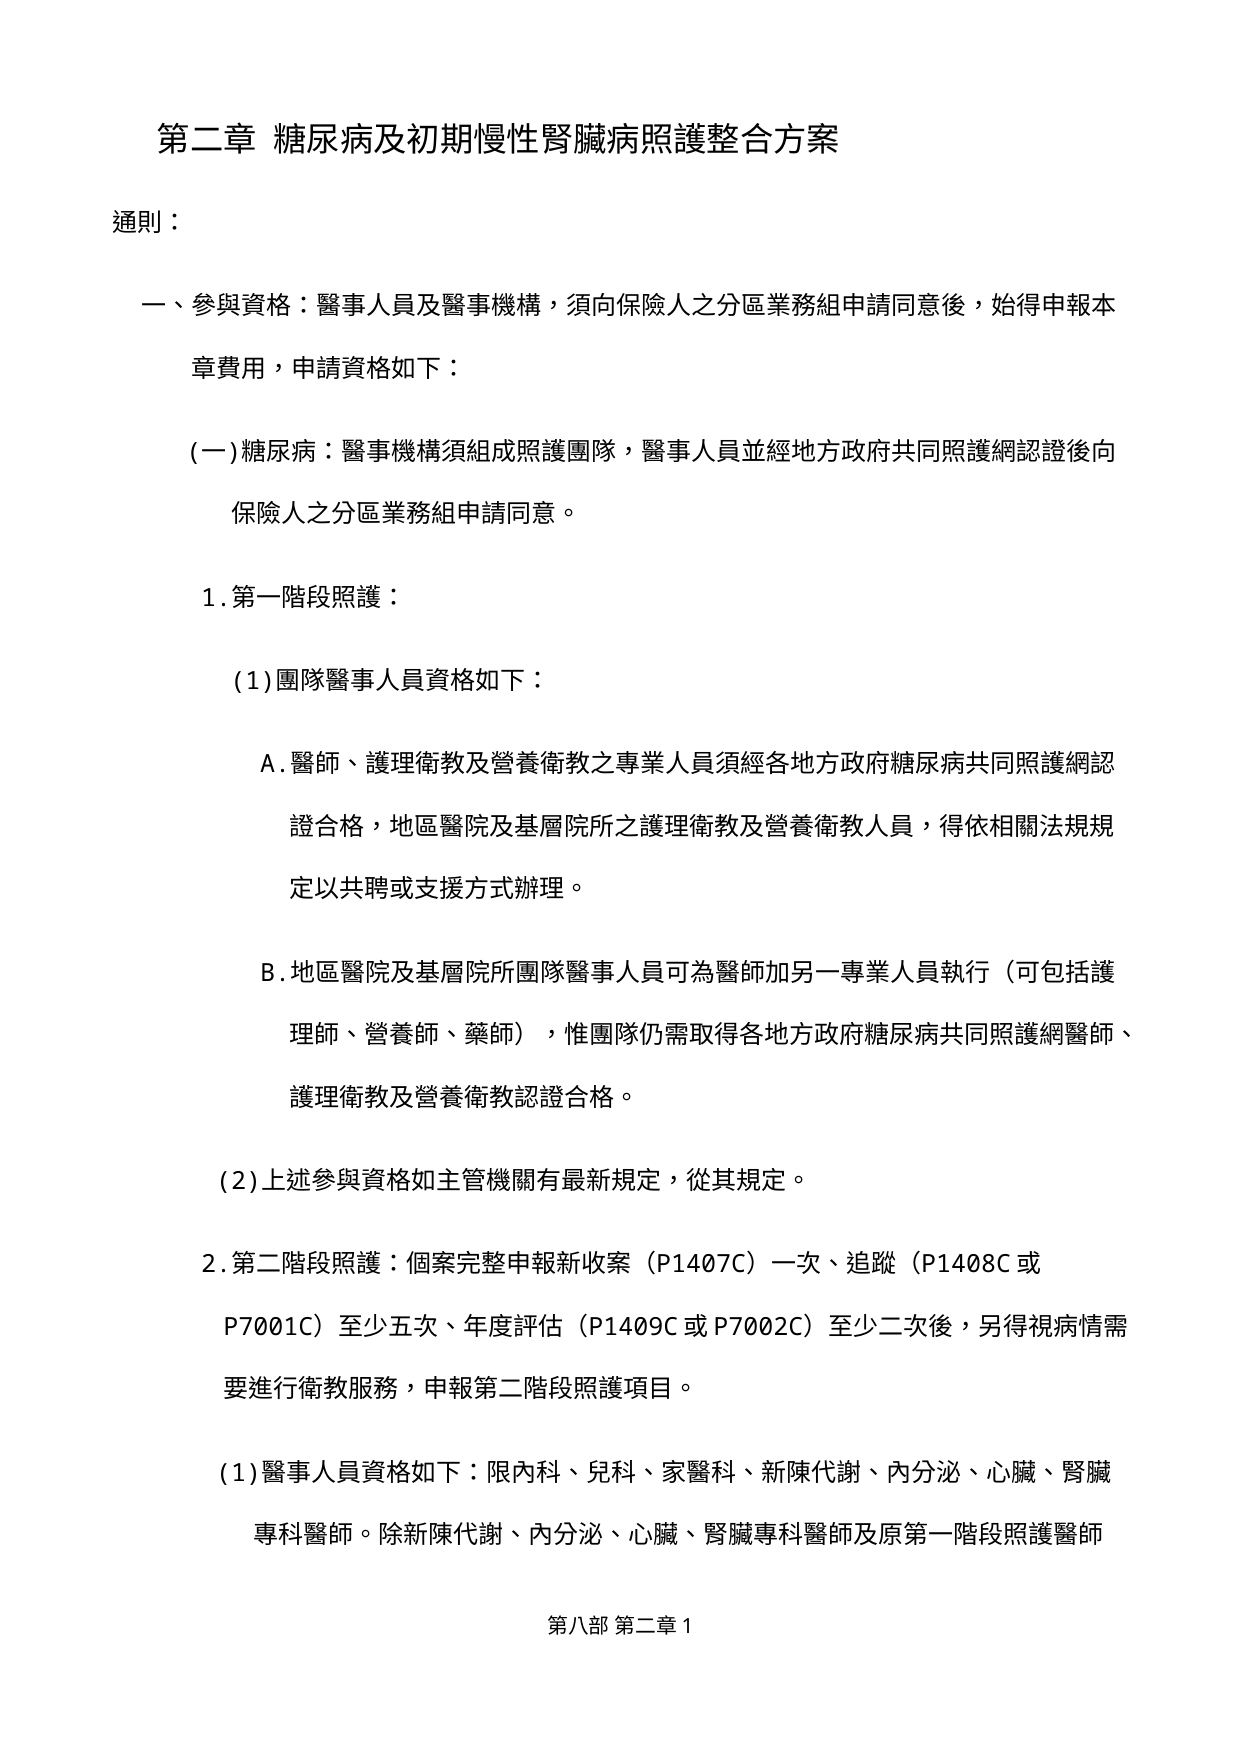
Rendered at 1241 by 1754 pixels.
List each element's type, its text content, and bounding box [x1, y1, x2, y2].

subtitle 第二章 糖尿病及初期慢性腎臟病照護整合方案 [112, 95, 1128, 158]
text B.地區醫院及基層院所團隊醫事人員可為醫師加另一專業人員執行（可包括護理師、營養師、藥師），惟團隊仍需取得各地方政府糖尿病共同照護網醫師、護理衛教及營養衛教認證合格。 [260, 929, 1128, 1116]
text (1)團隊醫事人員資格如下： [230, 637, 1128, 699]
text 通則： [112, 179, 1128, 241]
text 1.第一階段照護： [201, 554, 1128, 616]
text (1)醫事人員資格如下：限內科、兒科、家醫科、新陳代謝、內分泌、心臟、腎臟專科醫師。除新陳代謝、內分泌、心臟、腎臟專科醫師及原第一階段照護醫師 [216, 1429, 1128, 1554]
text 2.第二階段照護：個案完整申報新收案（P1407C）一次、追蹤（P1408C或P7001C）至少五次、年度評估（P1409C或P7002C）至少二次後，另得視病情需要進行衛教服務，申報第二階段照護項目。 [201, 1220, 1128, 1408]
text A.醫師、護理衛教及營養衛教之專業人員須經各地方政府糖尿病共同照護網認證合格，地區醫院及基層院所之護理衛教及營養衛教人員，得依相關法規規定以共聘或支援方式辦理。 [260, 720, 1128, 908]
text (2)上述參與資格如主管機關有最新規定，從其規定。 [216, 1137, 1128, 1199]
text (一)糖尿病：醫事機構須組成照護團隊，醫事人員並經地方政府共同照護網認證後向保險人之分區業務組申請同意。 [186, 408, 1128, 533]
text 一、參與資格：醫事人員及醫事機構，須向保險人之分區業務組申請同意後，始得申報本章費用，申請資格如下： [142, 262, 1128, 387]
